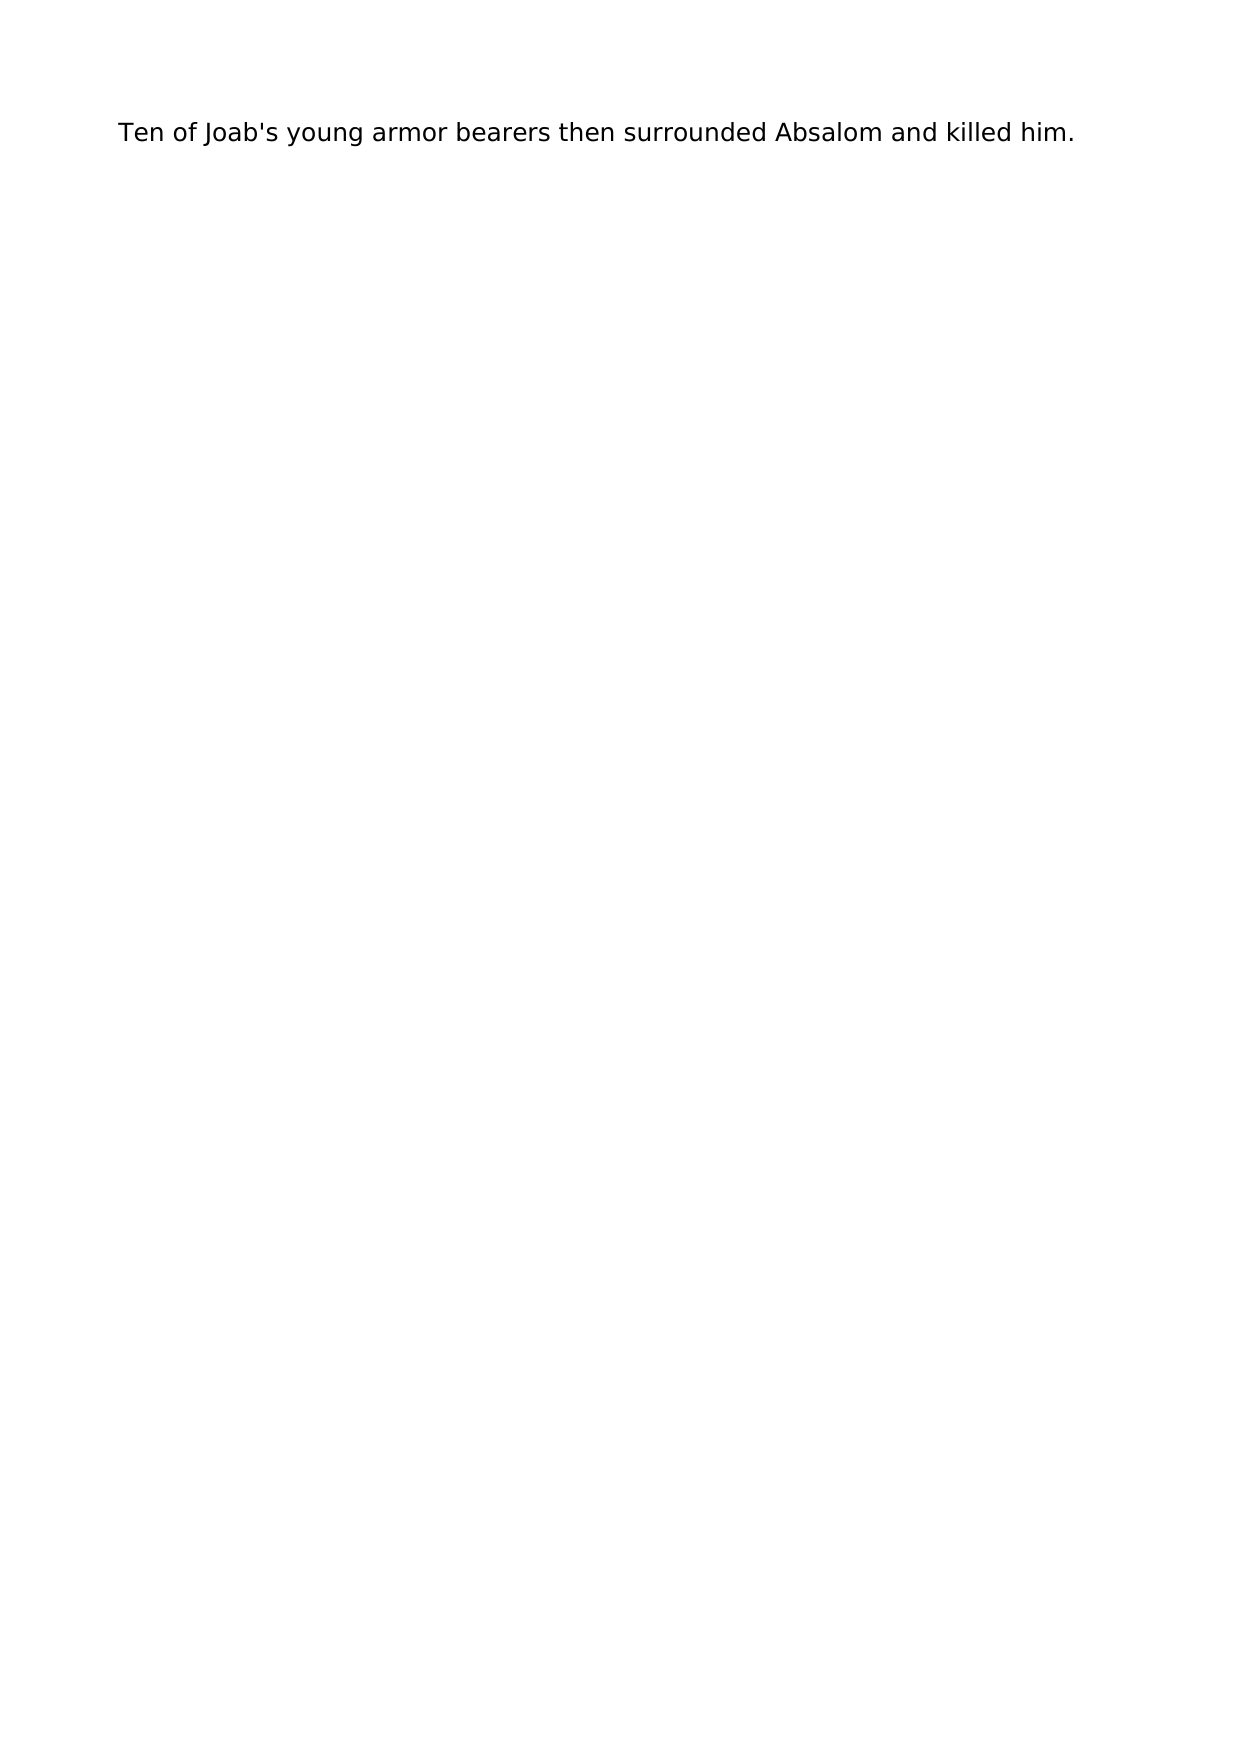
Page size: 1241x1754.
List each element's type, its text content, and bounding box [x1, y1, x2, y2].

text Ten of Joab's young armor bearers then surrounded Absalom and killed him. [118, 118, 1122, 147]
